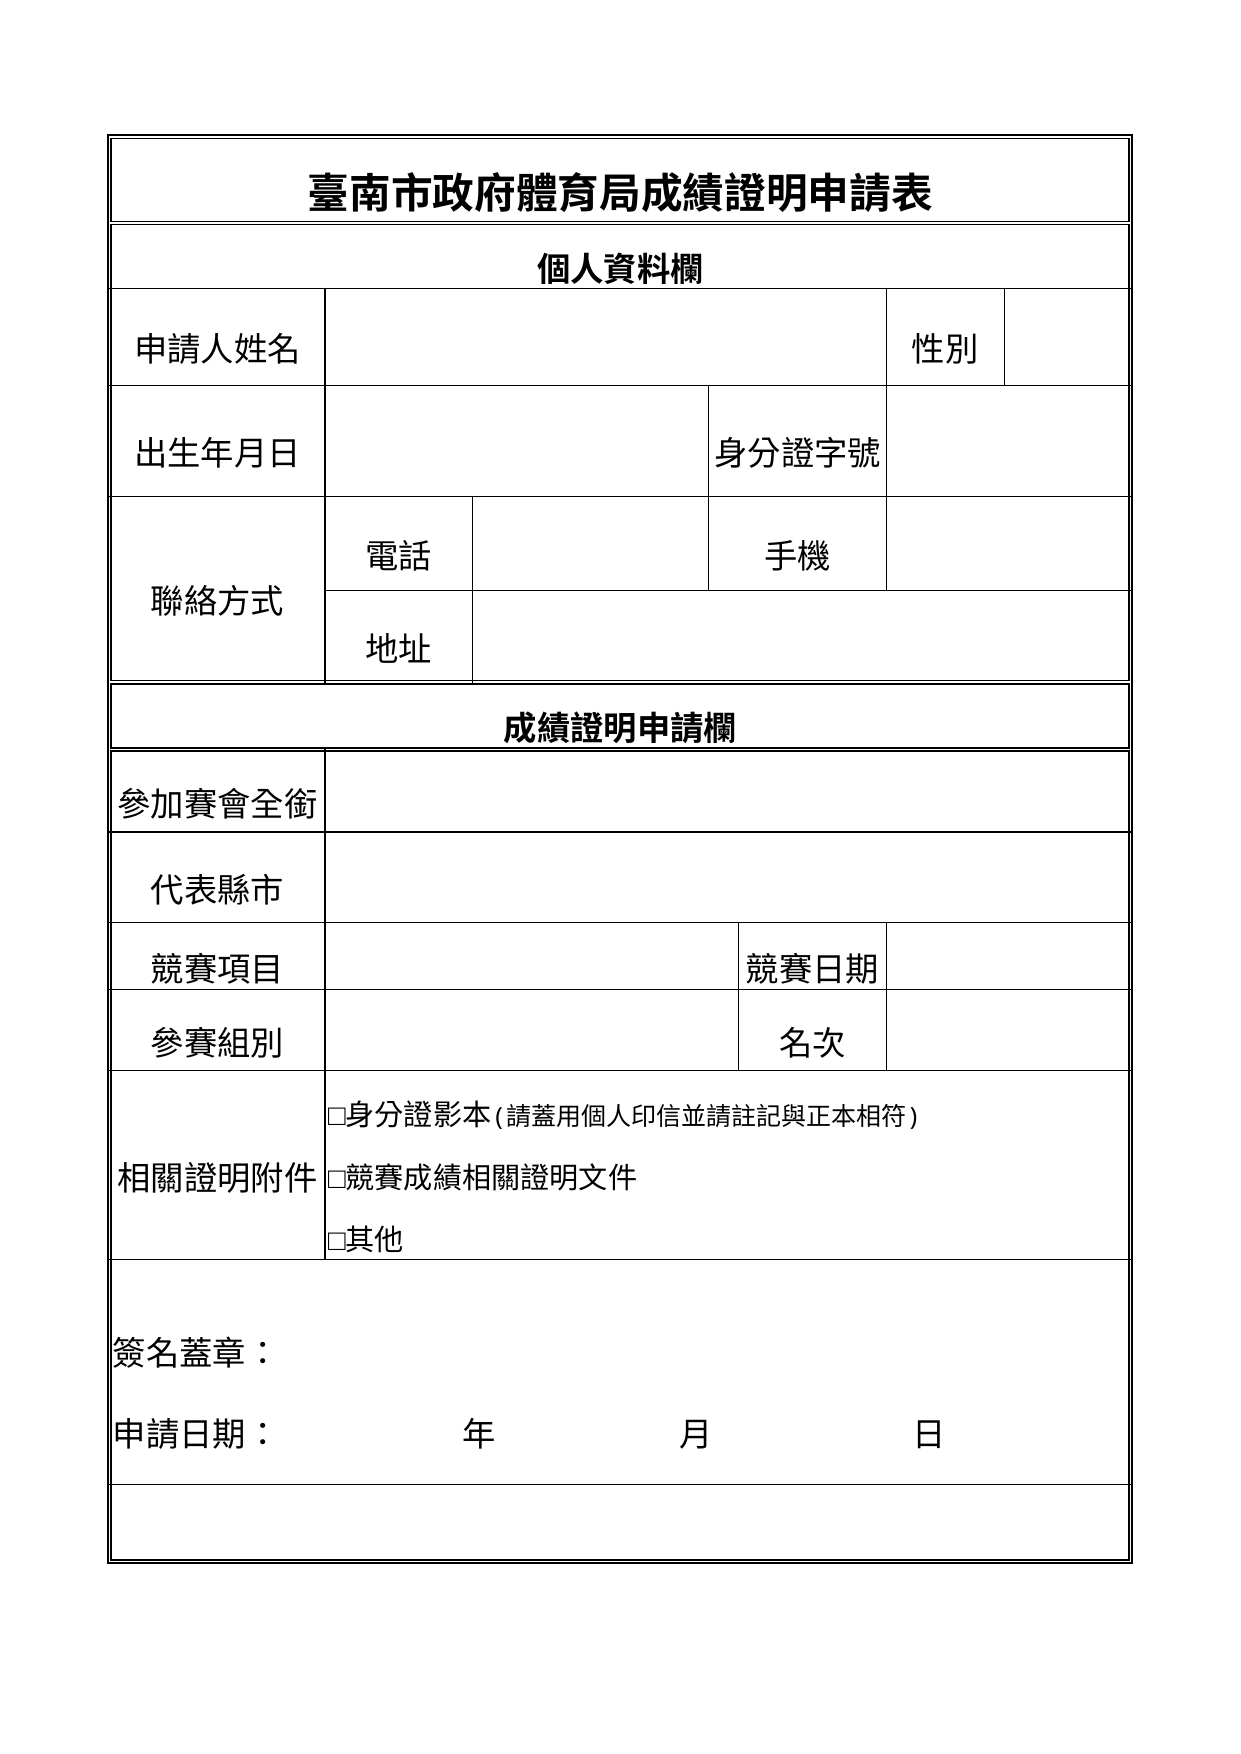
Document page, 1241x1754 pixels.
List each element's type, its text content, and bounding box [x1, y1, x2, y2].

table_cell [473, 497, 708, 589]
table_cell 競賽日期 [739, 923, 886, 989]
table_cell [887, 386, 1128, 496]
table_cell [887, 990, 1128, 1070]
table_cell [473, 591, 1128, 680]
table_cell 成績證明申請欄 [112, 685, 1128, 747]
table_cell [326, 289, 886, 385]
table_cell 聯絡方式 [112, 497, 324, 680]
table_cell □身分證影本(請蓋用個人印信並請註記與正本相符) □競賽成績相關證明文件 □其他 [326, 1071, 1128, 1259]
table_cell 地址 [326, 591, 472, 680]
table_cell 名次 [739, 990, 886, 1070]
table_cell 參賽組別 [112, 990, 324, 1070]
table_cell 相關證明附件 [112, 1071, 324, 1259]
table_header 臺南市政府體育局成績證明申請表 [112, 139, 1128, 221]
table_cell 代表縣市 [112, 833, 324, 922]
table_cell 簽名蓋章： 申請日期： 年 月 日 [112, 1260, 1128, 1484]
table_cell 電話 [326, 497, 472, 589]
table_cell 性別 [887, 289, 1004, 385]
table_cell [887, 497, 1128, 589]
table_cell [1005, 289, 1128, 385]
table_cell [326, 923, 738, 989]
table_cell 申請人姓名 [112, 289, 324, 385]
table_cell 身分證字號 [709, 386, 886, 496]
table_cell [112, 1485, 1128, 1559]
table_cell 手機 [709, 497, 886, 589]
table_cell [326, 833, 1128, 922]
table_cell [326, 386, 708, 496]
table_cell [326, 752, 1128, 831]
table_cell 競賽項目 [112, 923, 324, 989]
table_cell 參加賽會全銜 [112, 752, 324, 831]
table_cell 個人資料欄 [112, 225, 1128, 288]
table_cell 出生年月日 [112, 386, 324, 496]
table_cell [326, 990, 738, 1070]
table_cell [887, 923, 1128, 989]
